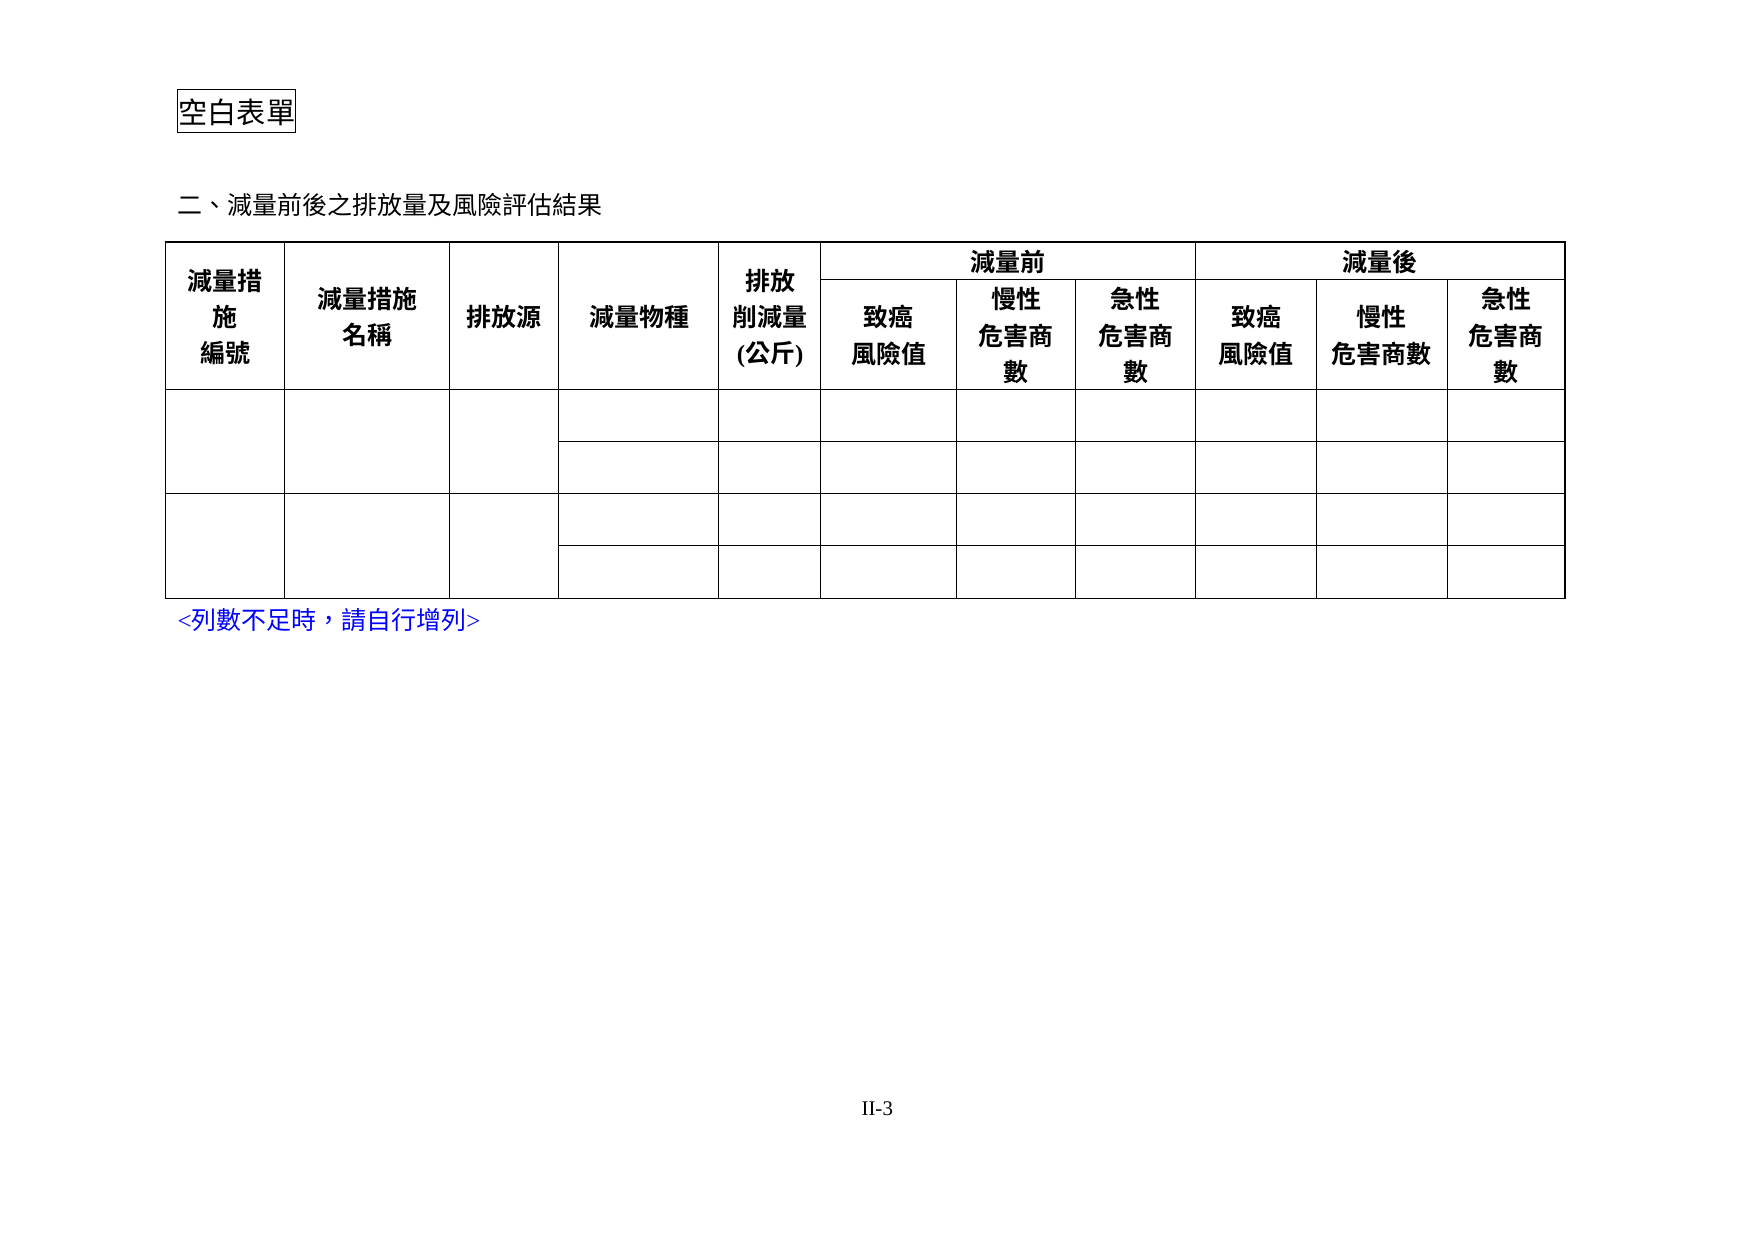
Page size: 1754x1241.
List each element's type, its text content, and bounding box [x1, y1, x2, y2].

table_cell [1448, 442, 1564, 493]
table_cell [166, 494, 284, 598]
table_cell [957, 442, 1075, 493]
table_cell [1076, 390, 1195, 441]
table_cell 慢性 危害商數 [957, 280, 1075, 388]
table_cell [1196, 546, 1316, 598]
table_cell [821, 494, 956, 545]
table_cell [957, 390, 1075, 441]
table_cell [1448, 546, 1564, 598]
table_cell [821, 546, 956, 598]
text 二、減量前後之排放量及風險評估結果 [177, 183, 1577, 223]
table_cell [450, 390, 558, 493]
table_cell [559, 390, 718, 441]
table_cell 致癌 風險值 [821, 280, 956, 388]
table_cell [1317, 546, 1447, 598]
table_cell [1196, 390, 1316, 441]
table_header 排放源 [450, 243, 558, 388]
table_cell [166, 390, 284, 493]
table_cell [719, 546, 820, 598]
table_cell [1076, 494, 1195, 545]
table_cell [1317, 442, 1447, 493]
table_header 減量措施 名稱 [285, 243, 449, 388]
table_cell [719, 442, 820, 493]
table_cell 致癌 風險值 [1196, 280, 1316, 388]
table_cell [1317, 390, 1447, 441]
table_cell [957, 546, 1075, 598]
table_cell [1448, 494, 1564, 545]
table_cell 慢性 危害商數 [1317, 280, 1447, 388]
table_header 排放 削減量 (公斤) [719, 243, 820, 388]
table_cell [1076, 546, 1195, 598]
table_cell [1196, 442, 1316, 493]
table_header 減量物種 [559, 243, 718, 388]
table_cell [957, 494, 1075, 545]
table_cell [285, 494, 449, 598]
table_cell [285, 390, 449, 493]
table_cell [559, 442, 718, 493]
table_header 減量措施 編號 [166, 243, 284, 388]
table_cell [559, 546, 718, 598]
table_cell [450, 494, 558, 598]
table_cell [1317, 494, 1447, 545]
table_cell [559, 494, 718, 545]
table_header 減量前 [821, 243, 1195, 279]
table_cell [1076, 442, 1195, 493]
table_cell 急性 危害商數 [1448, 280, 1564, 388]
text <列數不足時，請自行增列> [177, 599, 1577, 638]
table_cell [821, 442, 956, 493]
table_cell [719, 390, 820, 441]
table_cell [821, 390, 956, 441]
table_cell [719, 494, 820, 545]
table_header 減量後 [1196, 243, 1564, 279]
table_cell [1196, 494, 1316, 545]
table_cell [1448, 390, 1564, 441]
table_cell 急性 危害商數 [1076, 280, 1195, 388]
